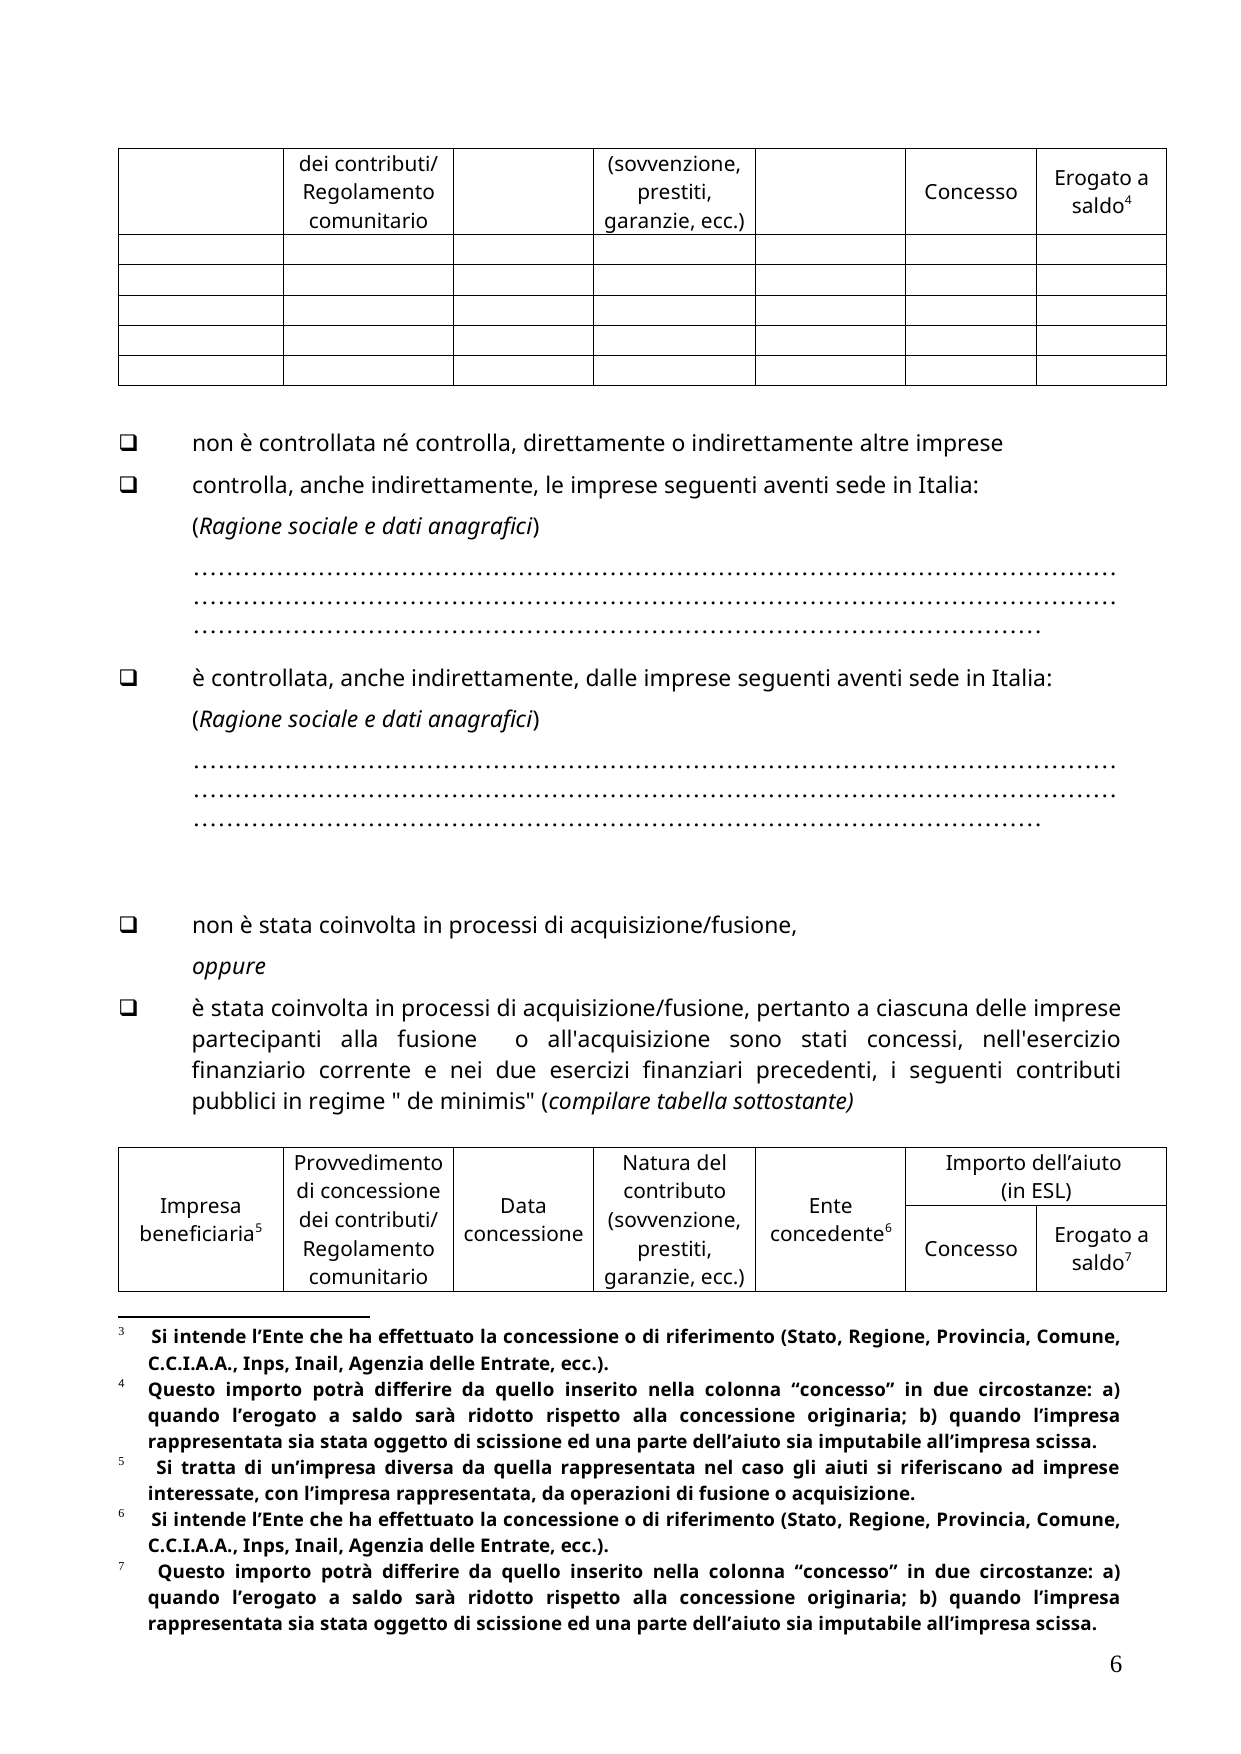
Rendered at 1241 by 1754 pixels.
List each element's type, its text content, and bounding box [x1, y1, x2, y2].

table_cell [119, 296, 283, 324]
table_cell Concesso [906, 149, 1036, 234]
table_cell [906, 265, 1036, 294]
text ……………………………………………………………………………………………………………………………………………………………………………………………………………………………………………………………………………………………… [192, 745, 1122, 832]
table_cell [284, 265, 453, 294]
table_cell [756, 235, 905, 264]
table_cell Erogato a saldo [1037, 1206, 1166, 1291]
table_cell [594, 326, 755, 355]
text oppure [118, 950, 1122, 981]
table_cell [594, 265, 755, 294]
text  è controllata, anche indirettamente, dalle imprese seguenti aventi sede in Italia: [118, 662, 1122, 693]
table_cell [284, 326, 453, 355]
table_header Importo dell’aiuto (in ESL) [906, 1148, 1166, 1205]
text ……………………………………………………………………………………………………………………………………………………………………………………………………………………………………………………………………………………………… [192, 552, 1122, 639]
table_header Ente concedente [756, 1148, 905, 1291]
table_header Impresa beneficiaria [119, 1148, 283, 1291]
table_cell [1037, 296, 1166, 324]
table_cell [756, 265, 905, 294]
table_header [454, 149, 593, 234]
text (Ragione sociale e dati anagrafici) [118, 510, 1122, 541]
table_header [756, 149, 905, 234]
table_cell [594, 235, 755, 264]
table_header [119, 149, 283, 234]
table_cell [119, 326, 283, 355]
text  è stata coinvolta in processi di acquisizione/fusione, pertanto a ciascuna delle imprese partecipanti alla fusione o all'acquisizione sono stati concessi, nell'esercizio finanziario corrente e nei due esercizi finanziari precedenti, i seguenti contributi pubblici in regime " de minimis" (compilare tabella sottostante) [118, 992, 1122, 1116]
table_cell [906, 235, 1036, 264]
table_cell [594, 296, 755, 324]
table_cell Erogato a saldo [1037, 149, 1166, 234]
table_header Data concessione [454, 1148, 593, 1291]
table_cell [454, 356, 593, 385]
text (Ragione sociale e dati anagrafici) [118, 703, 1122, 734]
table_cell [756, 356, 905, 385]
table_cell [454, 265, 593, 294]
table_cell [594, 356, 755, 385]
table_header dei contributi/ Regolamento comunitario [284, 149, 453, 234]
text  non è stata coinvolta in processi di acquisizione/fusione, [118, 909, 1122, 940]
table_header Provvedimento di concessione dei contributi/ Regolamento comunitario [284, 1148, 453, 1291]
table_cell [1037, 235, 1166, 264]
table_cell [1037, 356, 1166, 385]
table_cell [119, 265, 283, 294]
table_cell [454, 235, 593, 264]
table_cell [119, 235, 283, 264]
table_cell [119, 356, 283, 385]
table_cell [1037, 326, 1166, 355]
table_cell [906, 296, 1036, 324]
table_cell [1037, 265, 1166, 294]
table_cell [284, 356, 453, 385]
table_cell [756, 326, 905, 355]
table_header Natura del contributo (sovvenzione, prestiti, garanzie, ecc.) [594, 1148, 755, 1291]
table_cell [454, 326, 593, 355]
table_cell [906, 356, 1036, 385]
table_cell [454, 296, 593, 324]
text  controlla, anche indirettamente, le imprese seguenti aventi sede in Italia: [118, 469, 1122, 500]
table_cell [756, 296, 905, 324]
table_header (sovvenzione, prestiti, garanzie, ecc.) [594, 149, 755, 234]
text  non è controllata né controlla, direttamente o indirettamente altre imprese [118, 427, 1122, 458]
table_cell [284, 296, 453, 324]
table_cell Concesso [906, 1206, 1036, 1291]
table_cell [906, 326, 1036, 355]
table_cell [284, 235, 453, 264]
